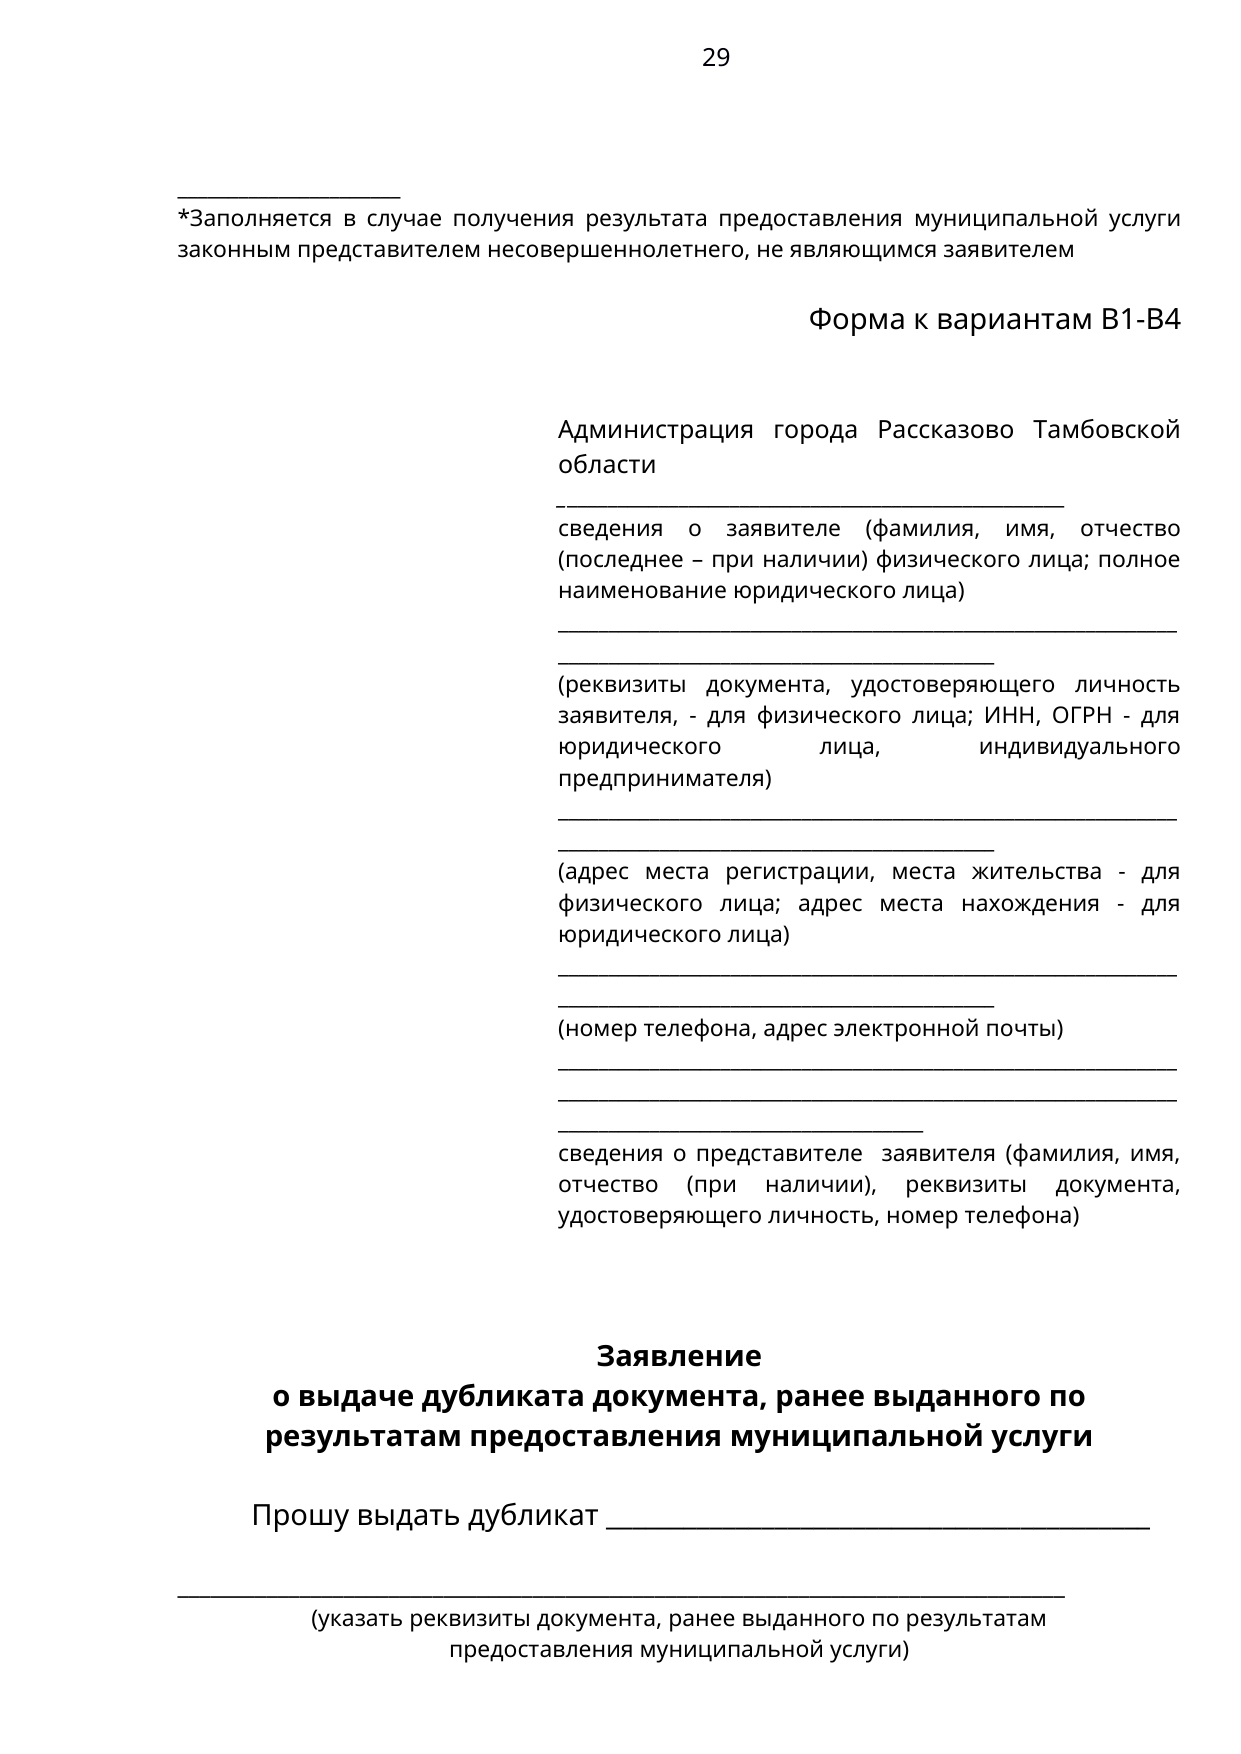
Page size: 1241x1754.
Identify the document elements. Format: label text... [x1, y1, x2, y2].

text ______________________ [177, 171, 1181, 202]
text Прошу выдать дубликат __________________________________________ [177, 1494, 1181, 1534]
text ________________________________________________________________________________ [177, 1568, 1181, 1602]
text Форма к вариантам В1-В4 [177, 299, 1181, 338]
text *Заполняется в случае получения результата предоставления муниципальной услуги законным представителем несовершеннолетнего, не являющимся заявителем [177, 202, 1181, 264]
text (указать реквизиты документа, ранее выданного по результатам [177, 1602, 1181, 1633]
table_header Администрация города Рассказово Тамбовской области __________________________________________________ сведения о заявителе (фамилия, имя, отчество (последнее – при наличии) физического лица; полное наименование юридического лица) ________________________________________________________________________________________________________ (реквизиты документа, удостоверяющего личность заявителя, - для физического лица; ИНН, ОГРН - для юридического лица, индивидуального предпринимателя) ________________________________________________________________________________________________________ (адрес места регистрации, места жительства - для физического лица; адрес места нахождения - для юридического лица) ________________________________________________________________________________________________________ (номер телефона, адрес электронной почты) ______________________________________________________________________________________________________________________________________________________________ сведения о представителе заявителя (фамилия, имя, отчество (при наличии), реквизиты документа, удостоверяющего личность, номер телефона) [552, 373, 1187, 1267]
text Заявление [177, 1335, 1181, 1375]
text о выдаче дубликата документа, ранее выданного по результатам предоставления муниципальной услуги [177, 1375, 1181, 1454]
text предоставления муниципальной услуги) [177, 1633, 1181, 1664]
table_header [183, 373, 552, 1267]
